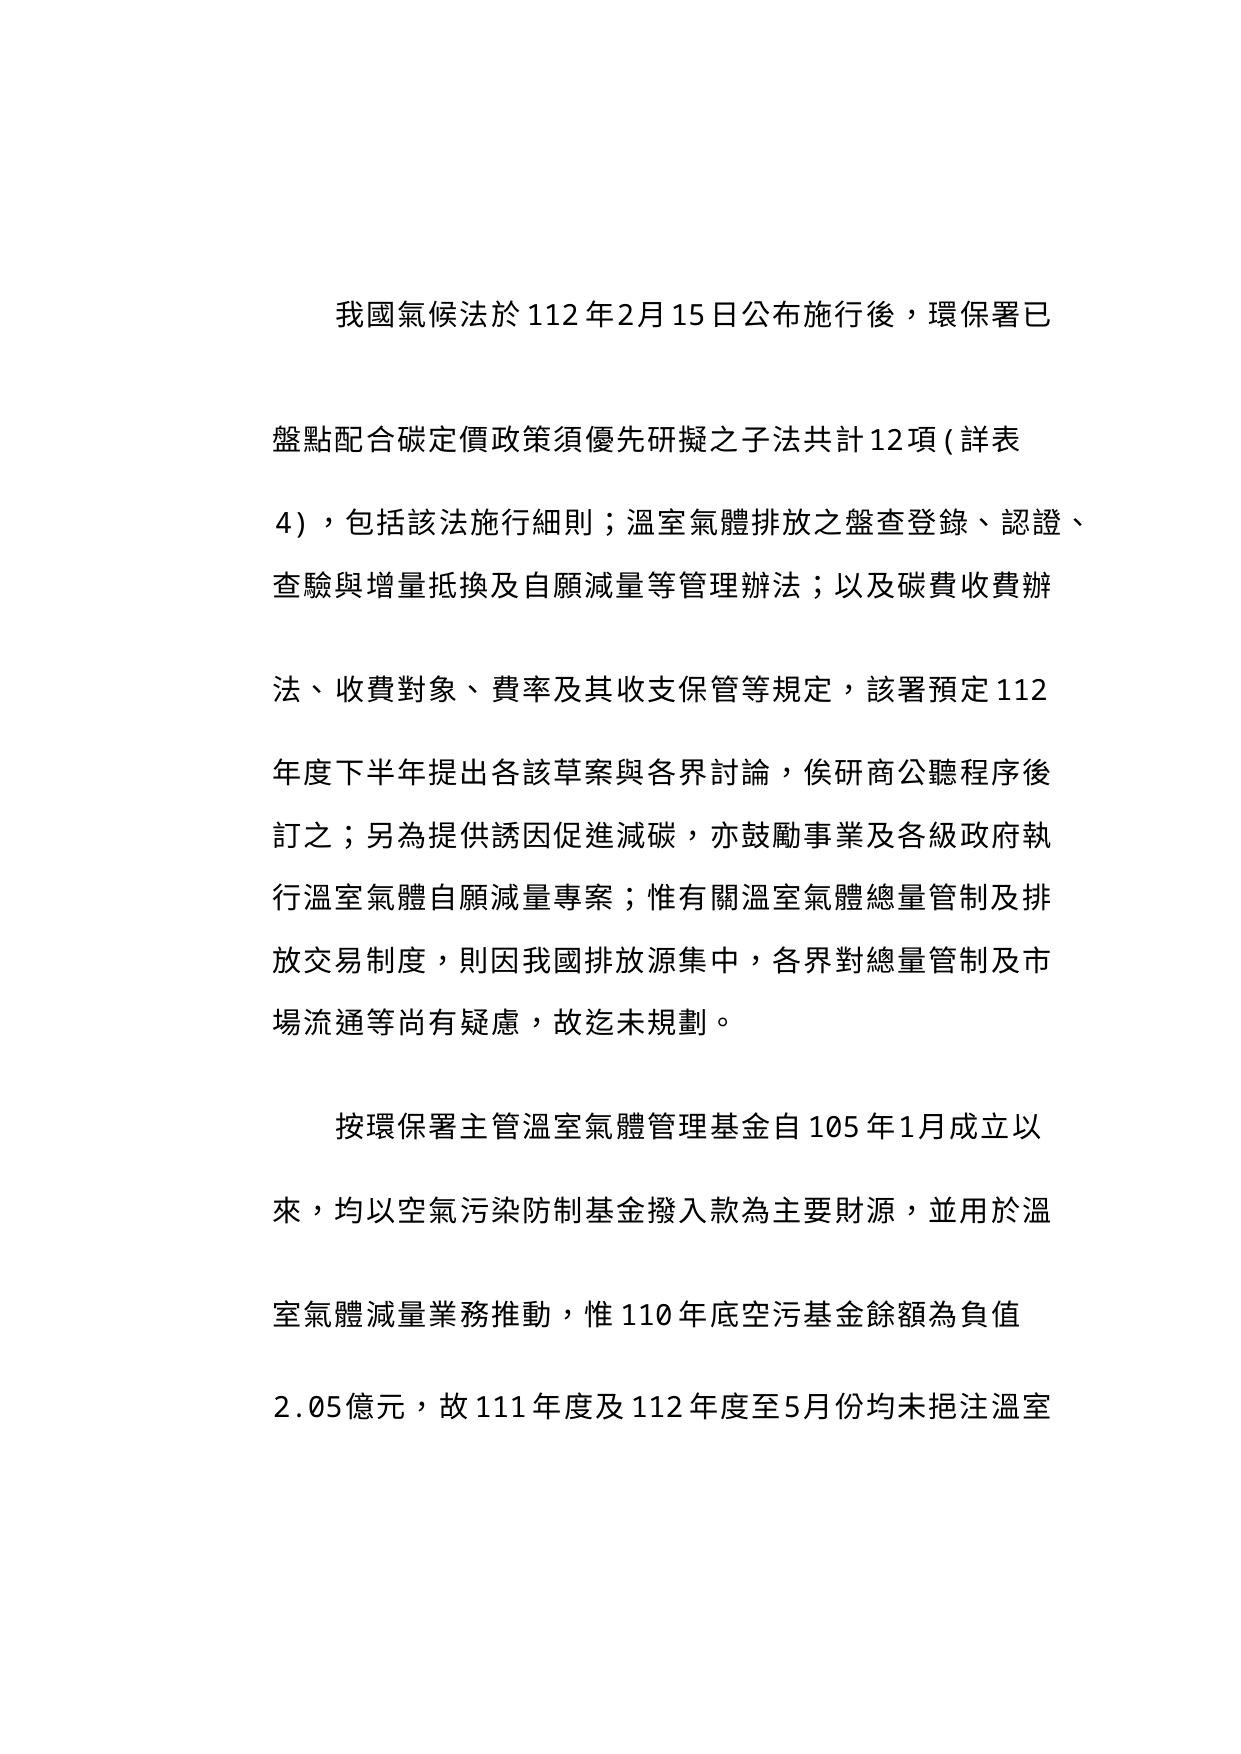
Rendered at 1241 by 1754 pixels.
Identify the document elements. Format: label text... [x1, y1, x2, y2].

text 我國氣候法於112年2月15日公布施行後，環保署已盤點配合碳定價政策須優先研擬之子法共計12項(詳表4)，包括該法施行細則；溫室氣體排放之盤查登錄、認證、查驗與增量抵換及自願減量等管理辦法；以及碳費收費辦法、收費對象、費率及其收支保管等規定，該署預定112年度下半年提出各該草案與各界討論，俟研商公聽程序後訂之；另為提供誘因促進減碳，亦鼓勵事業及各級政府執行溫室氣體自願減量專案；惟有關溫室氣體總量管制及排放交易制度，則因我國排放源集中，各界對總量管制及市場流通等尚有疑慮，故迄未規劃。 [266, 229, 1063, 1042]
text 按環保署主管溫室氣體管理基金自105年1月成立以來，均以空氣污染防制基金撥入款為主要財源，並用於溫室氣體減量業務推動，惟110年底空污基金餘額為負值2.05億元，故111年度及112年度至5月份均未挹注溫室氣體管理基金，截至112年5月底止溫室氣體管理基金基金餘額僅剩近2億元(詳表5)。 [266, 1042, 1063, 1417]
